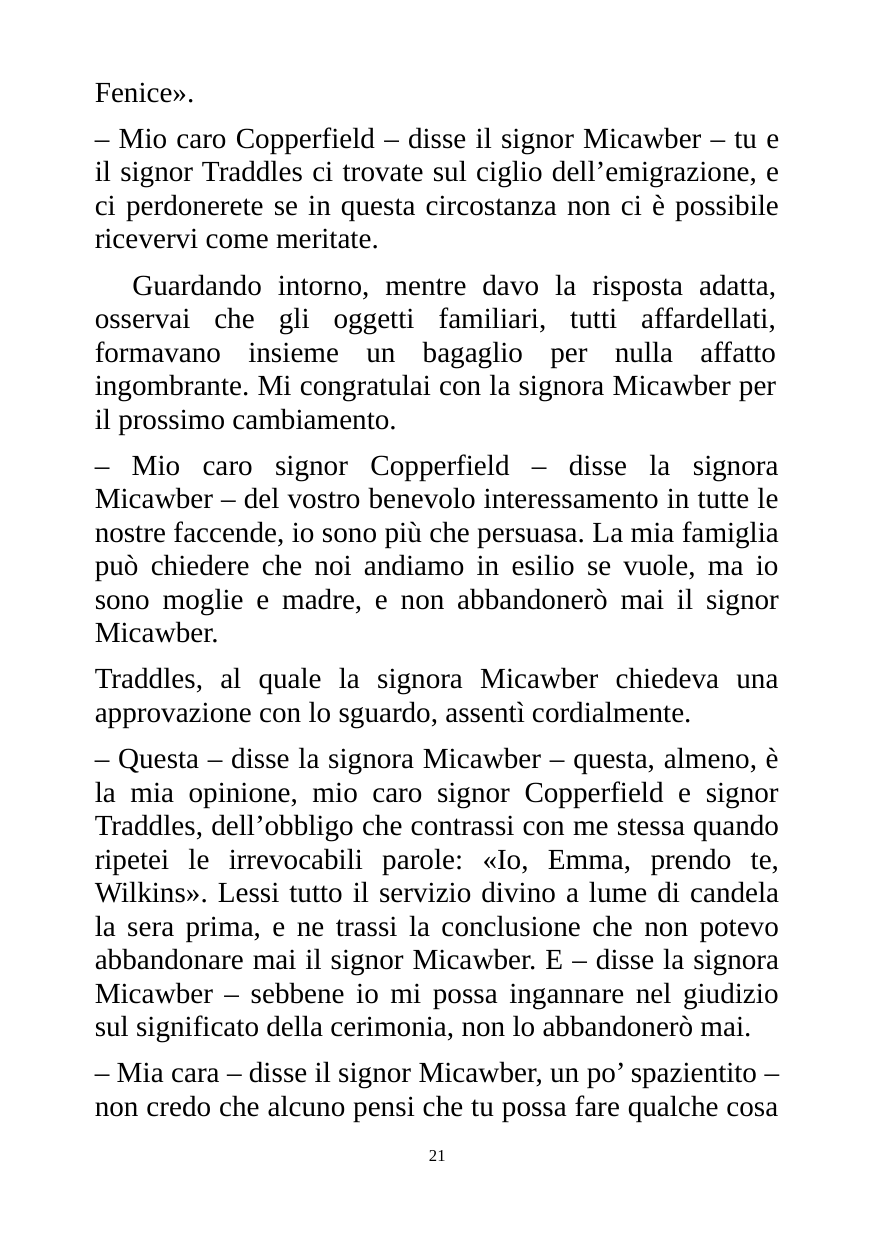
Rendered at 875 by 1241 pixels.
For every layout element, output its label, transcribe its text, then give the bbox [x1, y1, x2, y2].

text Fenice». [94, 75, 776, 108]
text Guardando intorno, mentre davo la risposta adatta, osservai che gli oggetti familiari, tutti affardellati, formavano insieme un bagaglio per nulla affatto ingombrante. Mi congratulai con la signora Micawber per il prossimo cambiamento. [94, 268, 777, 435]
text – Questa – disse la signora Micawber – questa, almeno, è la mia opinione, mio caro signor Copperfield e signor Traddles, dell’obbligo che contrassi con me stessa quando ripetei le irrevocabili parole: «Io, Emma, prendo te, Wilkins». Lessi tutto il servizio divino a lume di candela la sera prima, e ne trassi la conclusione che non potevo abbandonare mai il signor Micawber. E – disse la signora Micawber – sebbene io mi possa ingannare nel giudizio sul significato della cerimonia, non lo abbandonerò mai. [94, 741, 779, 1043]
text – Mia cara – disse il signor Micawber, un po’ spazientito – non credo che alcuno pensi che tu possa fare qualche cosa [94, 1056, 779, 1123]
text Traddles, al quale la signora Micawber chiedeva una approvazione con lo sguardo, assentì cordialmente. [94, 662, 779, 729]
text – Mio caro signor Copperfield – disse la signora Micawber – del vostro benevolo interessamento in tutte le nostre faccende, io sono più che persuasa. La mia famiglia può chiedere che noi andiamo in esilio se vuole, ma io sono moglie e madre, e non abbandonerò mai il signor Micawber. [94, 448, 779, 649]
text – Mio caro Copperfield – disse il signor Micawber – tu e il signor Traddles ci trovate sul ciglio dell’emigrazione, e ci perdonerete se in questa circostanza non ci è possibile ricevervi come meritate. [94, 121, 779, 255]
